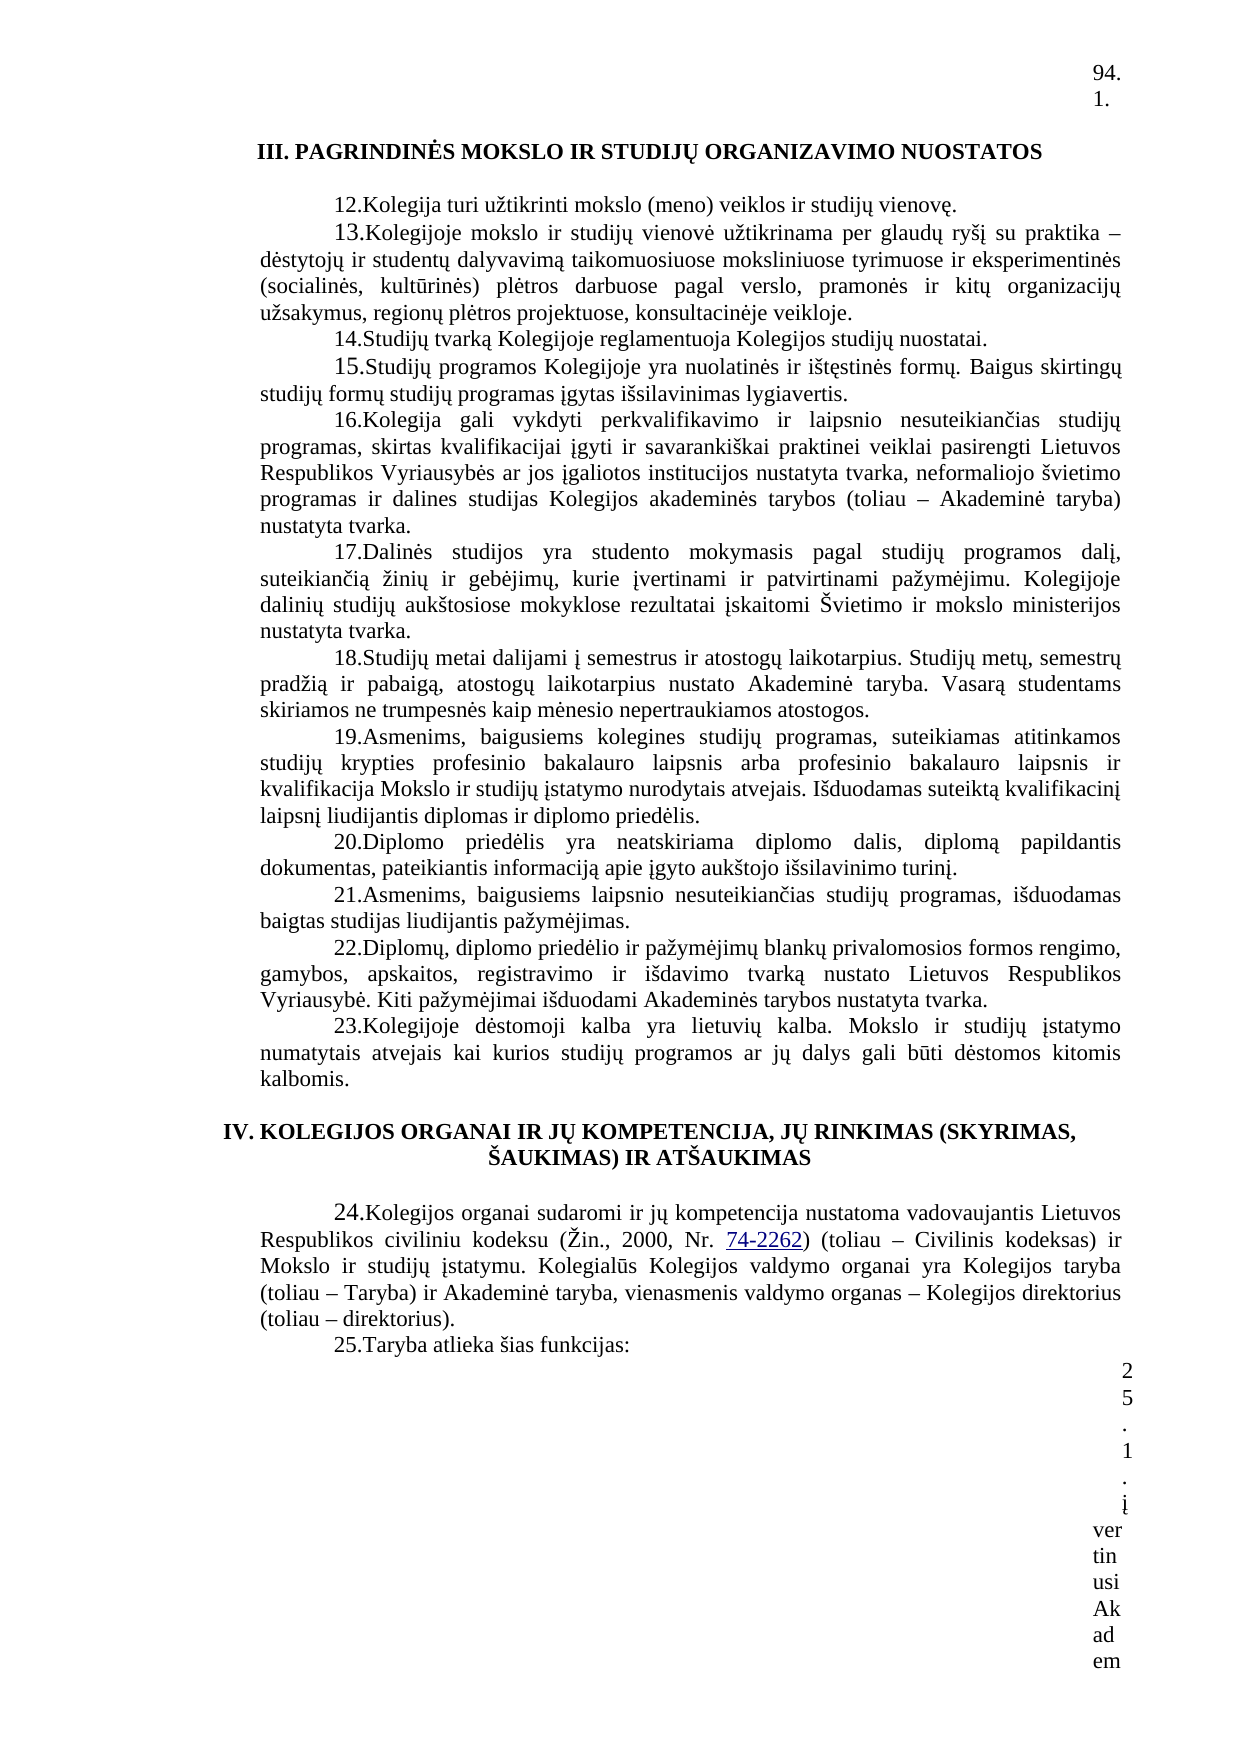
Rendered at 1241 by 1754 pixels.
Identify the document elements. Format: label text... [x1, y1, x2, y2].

list Diplomų, diplomo priedėlio ir pažymėjimų blankų privalomosios formos rengimo, gamybos, apskaitos, registravimo ir išdavimo tvarką nustato Lietuvos Respublikos Vyriausybė. Kiti pažymėjimai išduodami Akademinės tarybos nustatyta tvarka. [177, 933, 1122, 1013]
list Kolegija turi užtikrinti mokslo (meno) veiklos ir studijų vienovę. [177, 191, 1122, 217]
list Asmenims, baigusiems laipsnio nesuteikiančias studijų programas, išduodamas baigtas studijas liudijantis pažymėjimas. [177, 881, 1122, 933]
text IV. KOLEGIJOS ORGANAI ir jų kompetencija, jų rinkimas (skyrimas, šaukimas) ir atšaukimas [177, 1118, 1122, 1171]
list įvertinusi Akademinės tarybos siūlymus, tvirtina Kolegijos viziją ir misiją; [1093, 1358, 1122, 1674]
list Kolegija gali vykdyti perkvalifikavimo ir laipsnio nesuteikiančias studijų programas, skirtas kvalifikacijai įgyti ir savarankiškai praktinei veiklai pasirengti Lietuvos Respublikos Vyriausybės ar jos įgaliotos institucijos nustatyta tvarka, neformaliojo švietimo programas ir dalines studijas Kolegijos akademinės tarybos (toliau – Akademinė taryba) nustatyta tvarka. [177, 406, 1122, 538]
list Studijų programos Kolegijoje yra nuolatinės ir ištęstinės formų. Baigus skirtingų studijų formų studijų programas įgytas išsilavinimas lygiavertis. [177, 351, 1122, 406]
list Dalinės studijos yra studento mokymasis pagal studijų programos dalį, suteikiančią žinių ir gebėjimų, kurie įvertinami ir patvirtinami pažymėjimu. Kolegijoje dalinių studijų aukštosiose mokyklose rezultatai įskaitomi Švietimo ir mokslo ministerijos nustatyta tvarka. [177, 538, 1122, 644]
list Kolegijos organai sudaromi ir jų kompetencija nustatoma vadovaujantis Lietuvos Respublikos civiliniu kodeksu (Žin., 2000, Nr. 74-2262) (toliau – Civilinis kodeksas) ir Mokslo ir studijų įstatymu. Kolegialūs Kolegijos valdymo organai yra Kolegijos taryba (toliau – Taryba) ir Akademinė taryba, vienasmenis valdymo organas – Kolegijos direktorius (toliau – direktorius). [177, 1197, 1122, 1331]
list Kolegijoje dėstomoji kalba yra lietuvių kalba. Mokslo ir studijų įstatymo numatytais atvejais kai kurios studijų programos ar jų dalys gali būti dėstomos kitomis kalbomis. [177, 1013, 1122, 1092]
list Kolegijoje mokslo ir studijų vienovė užtikrinama per glaudų ryšį su praktika – dėstytojų ir studentų dalyvavimą taikomuosiuose moksliniuose tyrimuose ir eksperimentinės (socialinės, kultūrinės) plėtros darbuose pagal verslo, pramonės ir kitų organizacijų užsakymus, regionų plėtros projektuose, konsultacinėje veikloje. [177, 217, 1122, 325]
list Studijų metai dalijami į semestrus ir atostogų laikotarpius. Studijų metų, semestrų pradžią ir pabaigą, atostogų laikotarpius nustato Akademinė taryba. Vasarą studentams skiriamos ne trumpesnės kaip mėnesio nepertraukiamos atostogos. [177, 644, 1122, 723]
list Asmenims, baigusiems kolegines studijų programas, suteikiamas atitinkamos studijų krypties profesinio bakalauro laipsnis arba profesinio bakalauro laipsnis ir kvalifikacija Mokslo ir studijų įstatymo nurodytais atvejais. Išduodamas suteiktą kvalifikacinį laipsnį liudijantis diplomas ir diplomo priedėlis. [177, 723, 1122, 828]
list Taryba atlieka šias funkcijas: [177, 1331, 1122, 1358]
list Studijų tvarką Kolegijoje reglamentuoja Kolegijos studijų nuostatai. [177, 325, 1122, 351]
list Diplomo priedėlis yra neatskiriama diplomo dalis, diplomą papildantis dokumentas, pateikiantis informaciją apie įgyto aukštojo išsilavinimo turinį. [177, 828, 1122, 881]
text III. PAGRINDINĖS MOKSLO IR STUDIJŲ ORGANIZAVIMO NUOSTATOS [177, 138, 1122, 164]
